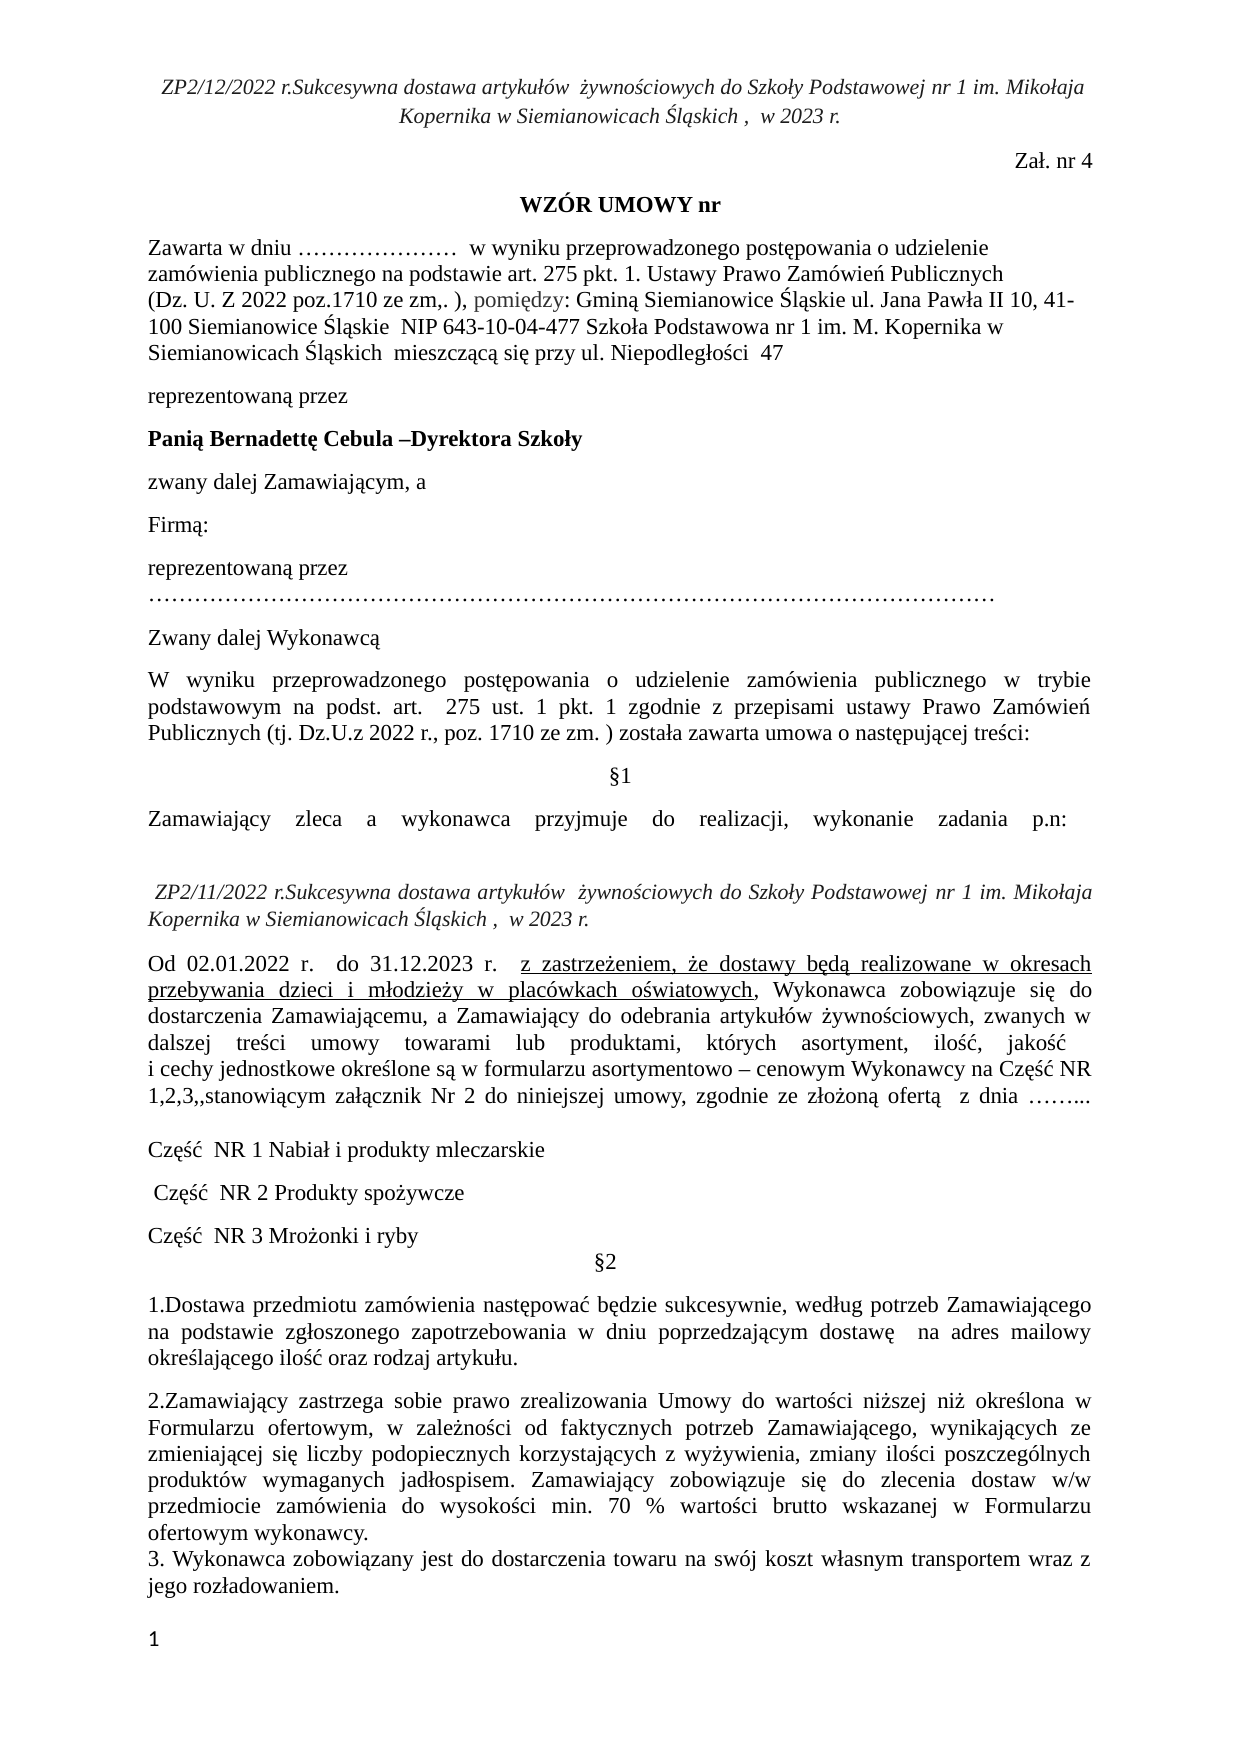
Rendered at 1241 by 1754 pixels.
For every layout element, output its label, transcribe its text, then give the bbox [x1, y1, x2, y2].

text Panią Bernadettę Cebula –Dyrektora Szkoły [148, 425, 1093, 451]
text §2 [148, 1248, 1093, 1275]
text Zamawiający zleca a wykonawca przyjmuje do realizacji, wykonanie zadania p.n: [148, 805, 1093, 860]
text Od 02.01.2022 r. do 31.12.2023 r. z zastrzeżeniem, że dostawy będą realizowane w okresach przebywania dzieci i młodzieży w placówkach oświatowych, Wykonawca zobowiązuje się do dostarczenia Zamawiającemu, a Zamawiający do odebrania artykułów żywnościowych, zwanych w dalszej treści umowy towarami lub produktami, których asortyment, ilość, jakość i cechy jednostkowe określone są w formularzu asortymentowo – cenowym Wykonawcy na Część NR 1,2,3,,stanowiącym załącznik Nr 2 do niniejszej umowy, zgodnie ze złożoną ofertą z dnia ……... [148, 950, 1093, 1136]
text W wyniku przeprowadzonego postępowania o udzielenie zamówienia publicznego w trybie podstawowym na podst. art. 275 ust. 1 pkt. 1 zgodnie z przepisami ustawy Prawo Zamówień Publicznych (tj. Dz.U.z 2022 r., poz. 1710 ze zm. ) została zawarta umowa o następującej treści: [148, 667, 1093, 746]
text Zawarta w dniu ………………… w wyniku przeprowadzonego postępowania o udzielenie zamówienia publicznego na podstawie art. 275 pkt. 1. Ustawy Prawo Zamówień Publicznych (Dz. U. Z 2022 poz.1710 ze zm,. ), pomiędzy: Gminą Siemianowice Śląskie ul. Jana Pawła II 10, 41-100 Siemianowice Śląskie NIP 643-10-04-477 Szkoła Podstawowa nr 1 im. M. Kopernika w Siemianowicach Śląskich mieszczącą się przy ul. Niepodległości 47 [148, 234, 1093, 365]
text Część NR 1 Nabiał i produkty mleczarskie [148, 1136, 1093, 1162]
text Zał. nr 4 [148, 148, 1093, 174]
text 1.Dostawa przedmiotu zamówienia następować będzie sukcesywnie, według potrzeb Zamawiającego na podstawie zgłoszonego zapotrzebowania w dniu poprzedzającym dostawę na adres mailowy określającego ilość oraz rodzaj artykułu. [148, 1291, 1093, 1371]
text Część NR 2 Produkty spożywcze [148, 1179, 1093, 1205]
text Zwany dalej Wykonawcą [148, 623, 1093, 650]
text reprezentowaną przez [148, 382, 1093, 408]
text 2.Zamawiający zastrzega sobie prawo zrealizowania Umowy do wartości niższej niż określona w Formularzu ofertowym, w zależności od faktycznych potrzeb Zamawiającego, wynikających ze zmieniającej się liczby podopiecznych korzystających z wyżywienia, zmiany ilości poszczególnych produktów wymaganych jadłospisem. Zamawiający zobowiązuje się do zlecenia dostaw w/w przedmiocie zamówienia do wysokości min. 70 % wartości brutto wskazanej w Formularzu ofertowym wykonawcy. [148, 1387, 1093, 1545]
text ZP2/11/2022 r.Sukcesywna dostawa artykułów żywnościowych do Szkoły Podstawowej nr 1 im. Mikołaja Kopernika w Siemianowicach Śląskich , w 2023 r. [148, 879, 1093, 931]
text §1 [148, 762, 1093, 789]
text Część NR 3 Mrożonki i ryby [148, 1222, 1093, 1248]
text reprezentowaną przez ………………………………………………………………………………………………… [148, 554, 1093, 607]
text WZÓR UMOWY nr [148, 191, 1093, 217]
text Firmą: [148, 511, 1093, 537]
text 3. Wykonawca zobowiązany jest do dostarczenia towaru na swój koszt własnym transportem wraz z jego rozładowaniem. [148, 1545, 1093, 1598]
text zwany dalej Zamawiającym, a [148, 468, 1093, 494]
